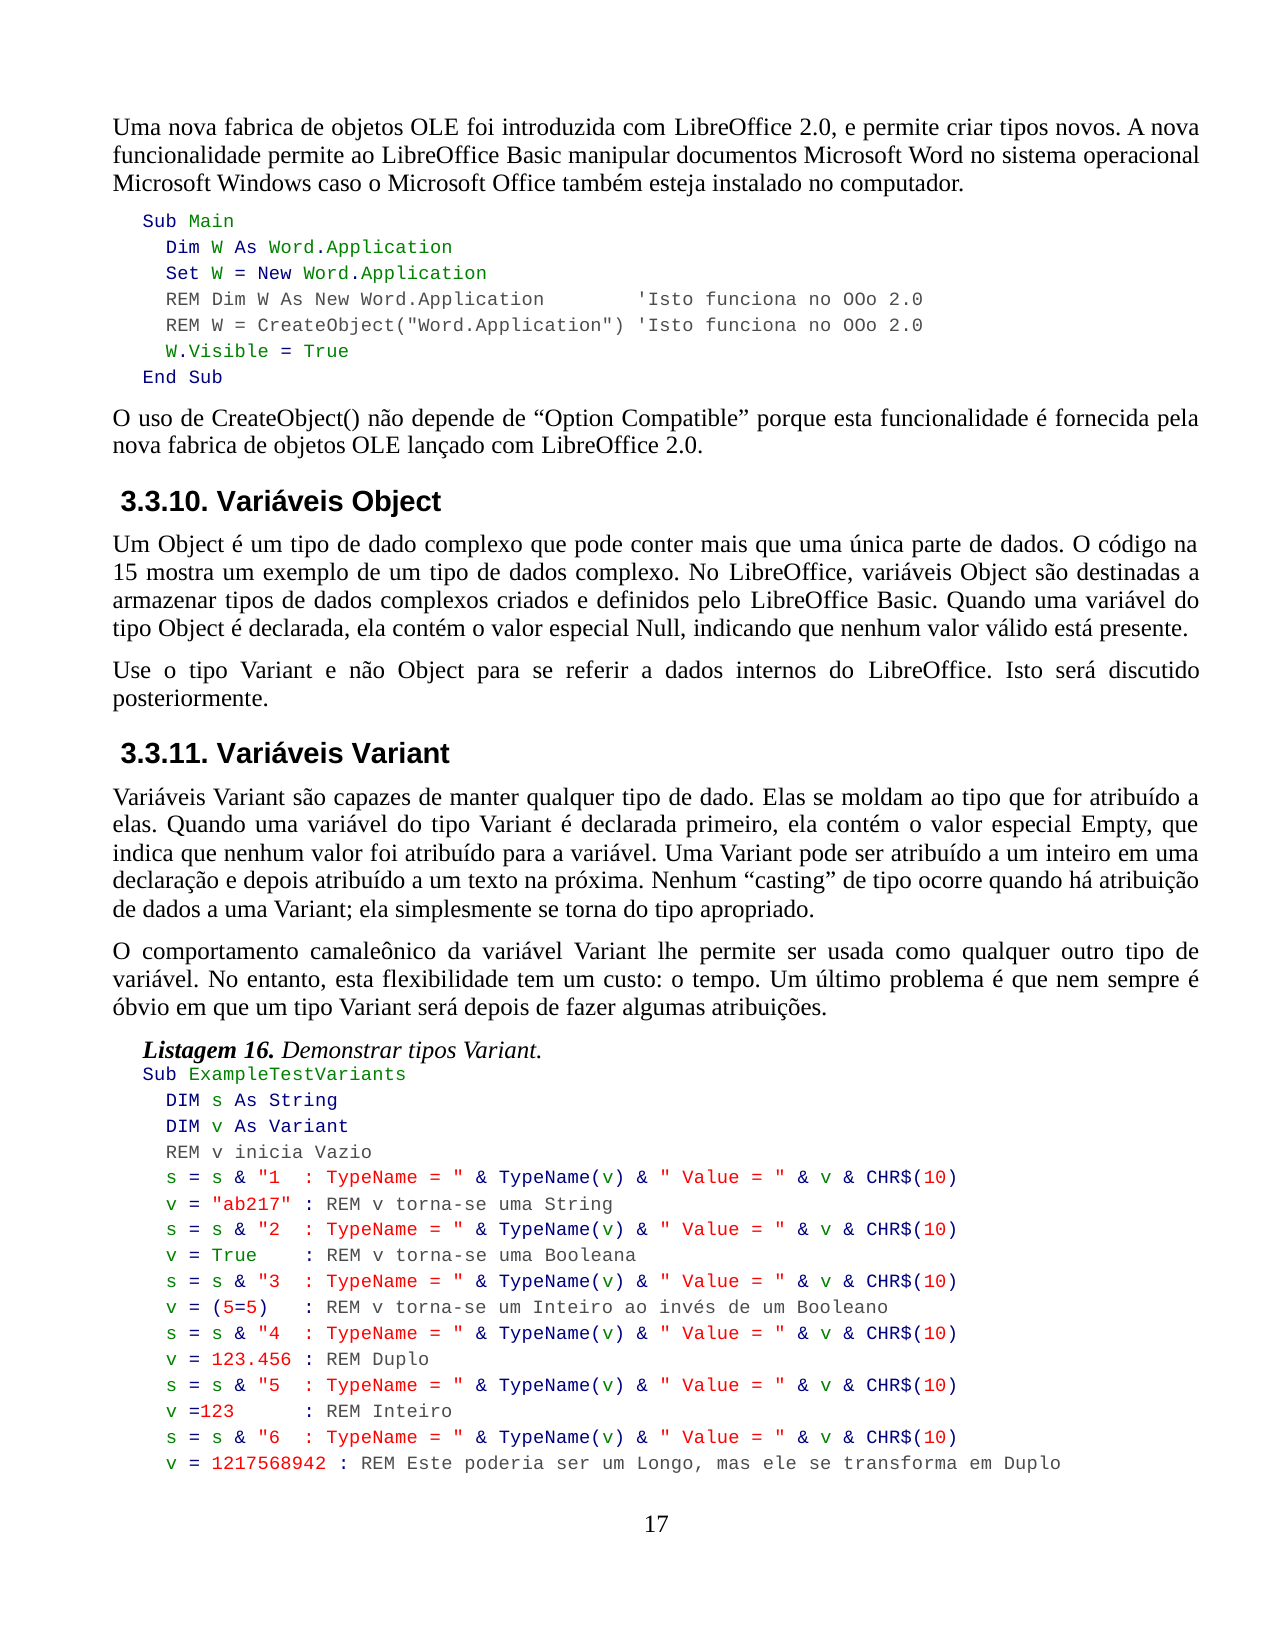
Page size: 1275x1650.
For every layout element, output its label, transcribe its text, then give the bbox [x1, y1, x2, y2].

text v =123 : REM Inteiro [142, 1401, 1200, 1423]
text REM v inicia Vazio [142, 1142, 1200, 1163]
text Use o tipo Variant e não Object para se referir a dados internos do LibreOffice. Isto será discutido posteriormente. [112, 656, 1200, 712]
text s = s & "4 : TypeName = " & TypeName(v) & " Value = " & v & CHR$(10) [142, 1323, 1200, 1345]
text s = s & "6 : TypeName = " & TypeName(v) & " Value = " & v & CHR$(10) [142, 1427, 1200, 1449]
text v = (5=5) : REM v torna-se um Inteiro ao invés de um Booleano [142, 1298, 1200, 1319]
text Set W = New Word.Application [142, 263, 1200, 285]
text v = "ab217" : REM v torna-se uma String [142, 1194, 1200, 1215]
text REM W = CreateObject("Word.Application") 'Isto funciona no OOo 2.0 [142, 315, 1200, 337]
text O uso de CreateObject() não depende de “Option Compatible” porque esta funcionalidade é fornecida pela nova fabrica de objetos OLE lançado com LibreOffice 2.0. [112, 403, 1200, 459]
text Dim W As Word.Application [142, 237, 1200, 259]
subtitle Variáveis Object [112, 484, 1200, 517]
text v = 123.456 : REM Duplo [142, 1349, 1200, 1371]
text Sub ExampleTestVariants [142, 1064, 1200, 1086]
text End Sub [142, 367, 1200, 388]
text REM Dim W As New Word.Application 'Isto funciona no OOo 2.0 [142, 289, 1200, 311]
text DIM s As String [142, 1090, 1200, 1112]
text s = s & "5 : TypeName = " & TypeName(v) & " Value = " & v & CHR$(10) [142, 1375, 1200, 1397]
text Variáveis Variant são capazes de manter qualquer tipo de dado. Elas se moldam ao tipo que for atribuído a elas. Quando uma variável do tipo Variant é declarada primeiro, ela contém o valor especial Empty, que indica que nenhum valor foi atribuído para a variável. Uma Variant pode ser atribuído a um inteiro em uma declaração e depois atribuído a um texto na próxima. Nenhum “casting” de tipo ocorre quando há atribuição de dados a uma Variant; ela simplesmente se torna do tipo apropriado. [112, 782, 1200, 922]
text v = True : REM v torna-se uma Booleana [142, 1246, 1200, 1267]
text s = s & "3 : TypeName = " & TypeName(v) & " Value = " & v & CHR$(10) [142, 1272, 1200, 1293]
text v = 1217568942 : REM Este poderia ser um Longo, mas ele se transforma em Duplo [142, 1453, 1200, 1475]
list Listagem 16. Demonstrar tipos Variant. [142, 1036, 1200, 1064]
text s = s & "2 : TypeName = " & TypeName(v) & " Value = " & v & CHR$(10) [142, 1220, 1200, 1241]
subtitle Variáveis Variant [112, 737, 1200, 770]
text DIM v As Variant [142, 1116, 1200, 1137]
text Um Object é um tipo de dado complexo que pode conter mais que uma única parte de dados. O código na Listagem 15 mostra um exemplo de um tipo de dados complexo. No LibreOffice, variáveis Object são destinadas a armazenar tipos de dados complexos criados e definidos pelo LibreOffice Basic. Quando uma variável do tipo Object é declarada, ela contém o valor especial Null, indicando que nenhum valor válido está presente. [112, 529, 1200, 642]
text O comportamento camaleônico da variável Variant lhe permite ser usada como qualquer outro tipo de variável. No entanto, esta flexibilidade tem um custo: o tempo. Um último problema é que nem sempre é óbvio em que um tipo Variant será depois de fazer algumas atribuições. [112, 937, 1200, 1021]
text W.Visible = True [142, 341, 1200, 362]
text Sub Main [142, 211, 1200, 233]
text s = s & "1 : TypeName = " & TypeName(v) & " Value = " & v & CHR$(10) [142, 1168, 1200, 1189]
text Uma nova fabrica de objetos OLE foi introduzida com LibreOffice 2.0, e permite criar tipos novos. A nova funcionalidade permite ao LibreOffice Basic manipular documentos Microsoft Word no sistema operacional Microsoft Windows caso o Microsoft Office também esteja instalado no computador. [112, 112, 1200, 197]
